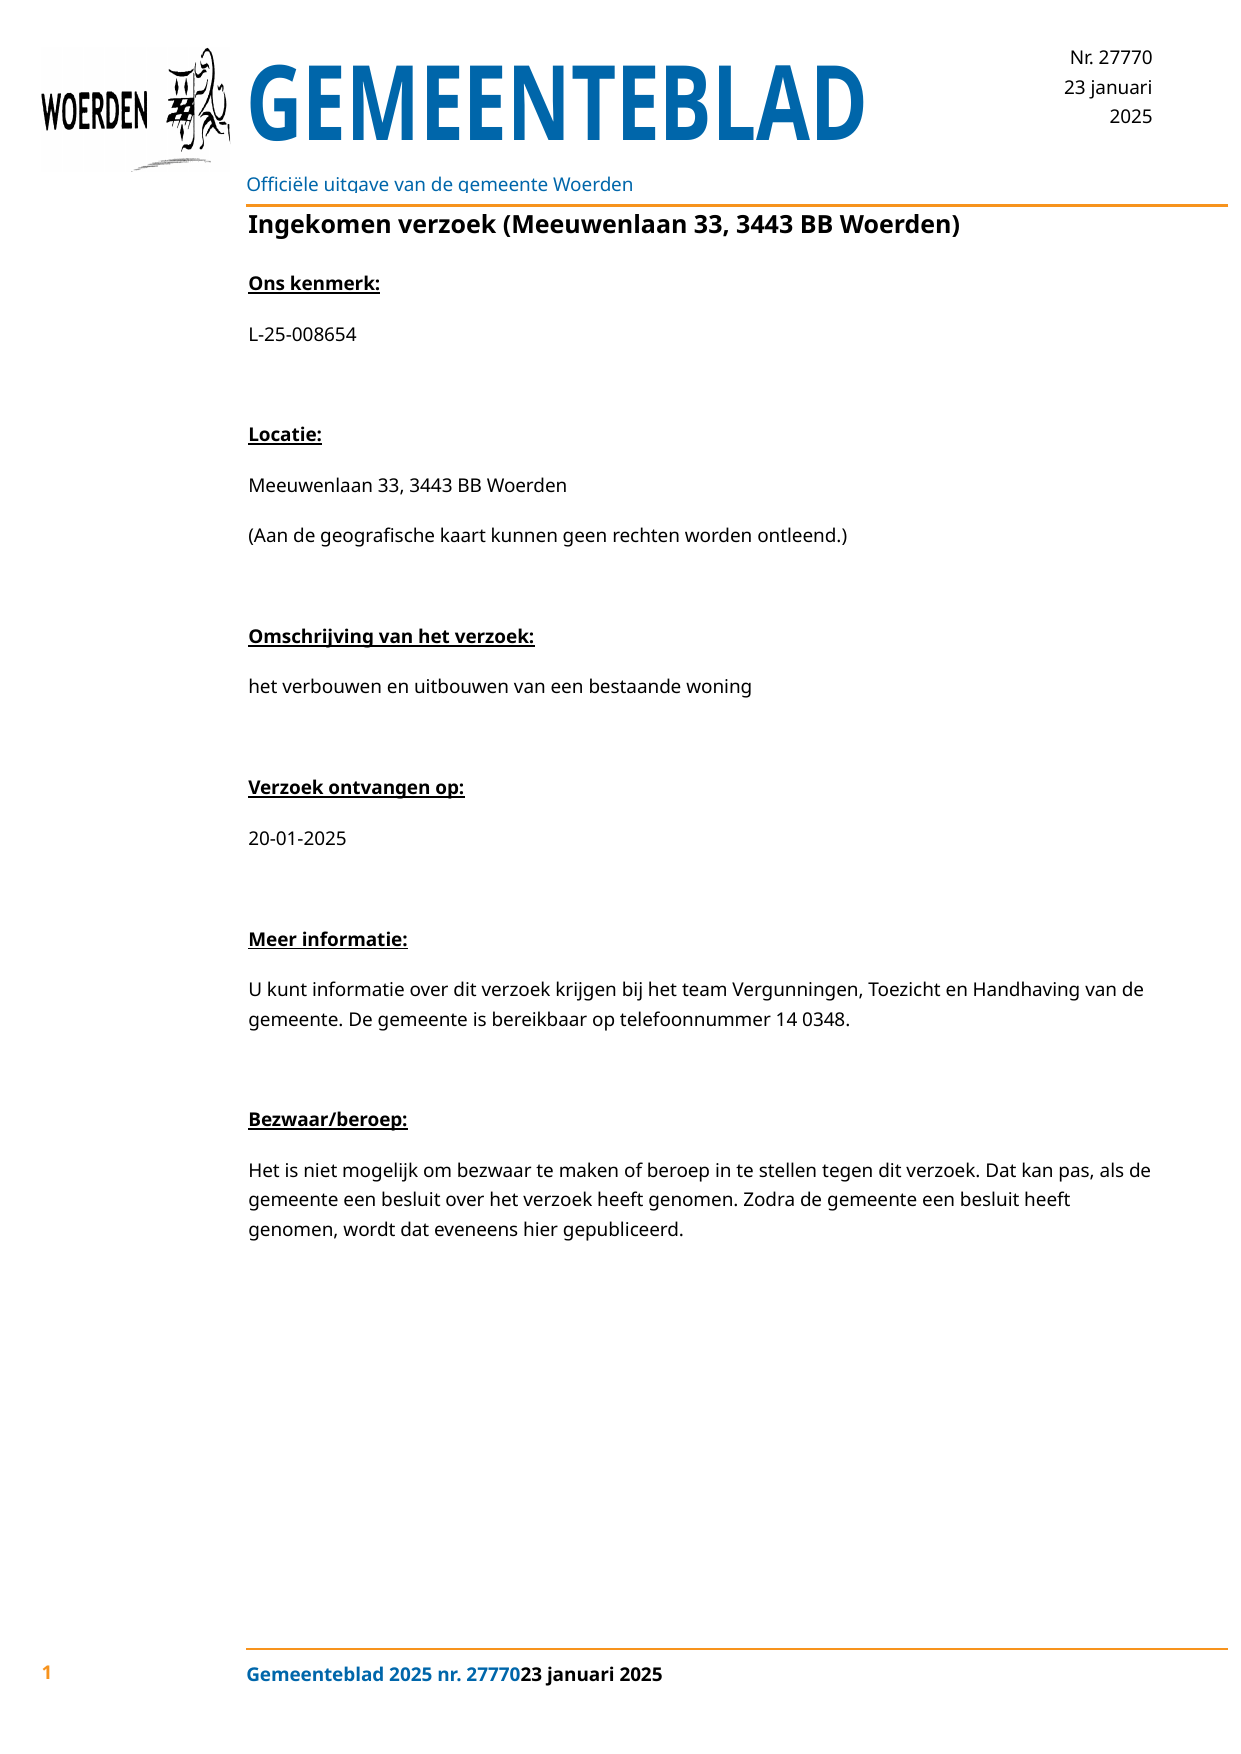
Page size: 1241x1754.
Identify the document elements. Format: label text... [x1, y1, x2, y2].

text Ons kenmerk: [248, 270, 1152, 296]
picture [41, 47, 231, 172]
text Ingekomen verzoek (Meeuwenlaan 33, 3443 BB Woerden) [248, 207, 1152, 241]
text het verbouwen en uitbouwen van een bestaande woning [248, 674, 1152, 699]
text U kunt informatie over dit verzoek krijgen bij het team Vergunningen, Toezicht en Handhaving van de gemeente. De gemeente is bereikbaar op telefoonnummer 14 0348. [248, 976, 1152, 1031]
text 20-01-2025 [248, 825, 1152, 851]
text Meeuwenlaan 33, 3443 BB Woerden [248, 472, 1152, 498]
text Het is niet mogelijk om bezwaar te maken of beroep in te stellen tegen dit verzoek. Dat kan pas, als de gemeente een besluit over het verzoek heeft genomen. Zodra de gemeente een besluit heeft genomen, wordt dat eveneens hier gepubliceerd. [248, 1157, 1152, 1242]
text L-25-008654 [248, 321, 1152, 346]
text Meer informatie: [248, 926, 1152, 951]
text Bezwaar/beroep: [248, 1107, 1152, 1132]
text Verzoek ontvangen op: [248, 774, 1152, 800]
text Omschrijving van het verzoek: [248, 623, 1152, 649]
text Locatie: [248, 422, 1152, 447]
text (Aan de geografische kaart kunnen geen rechten worden ontleend.) [248, 522, 1152, 548]
